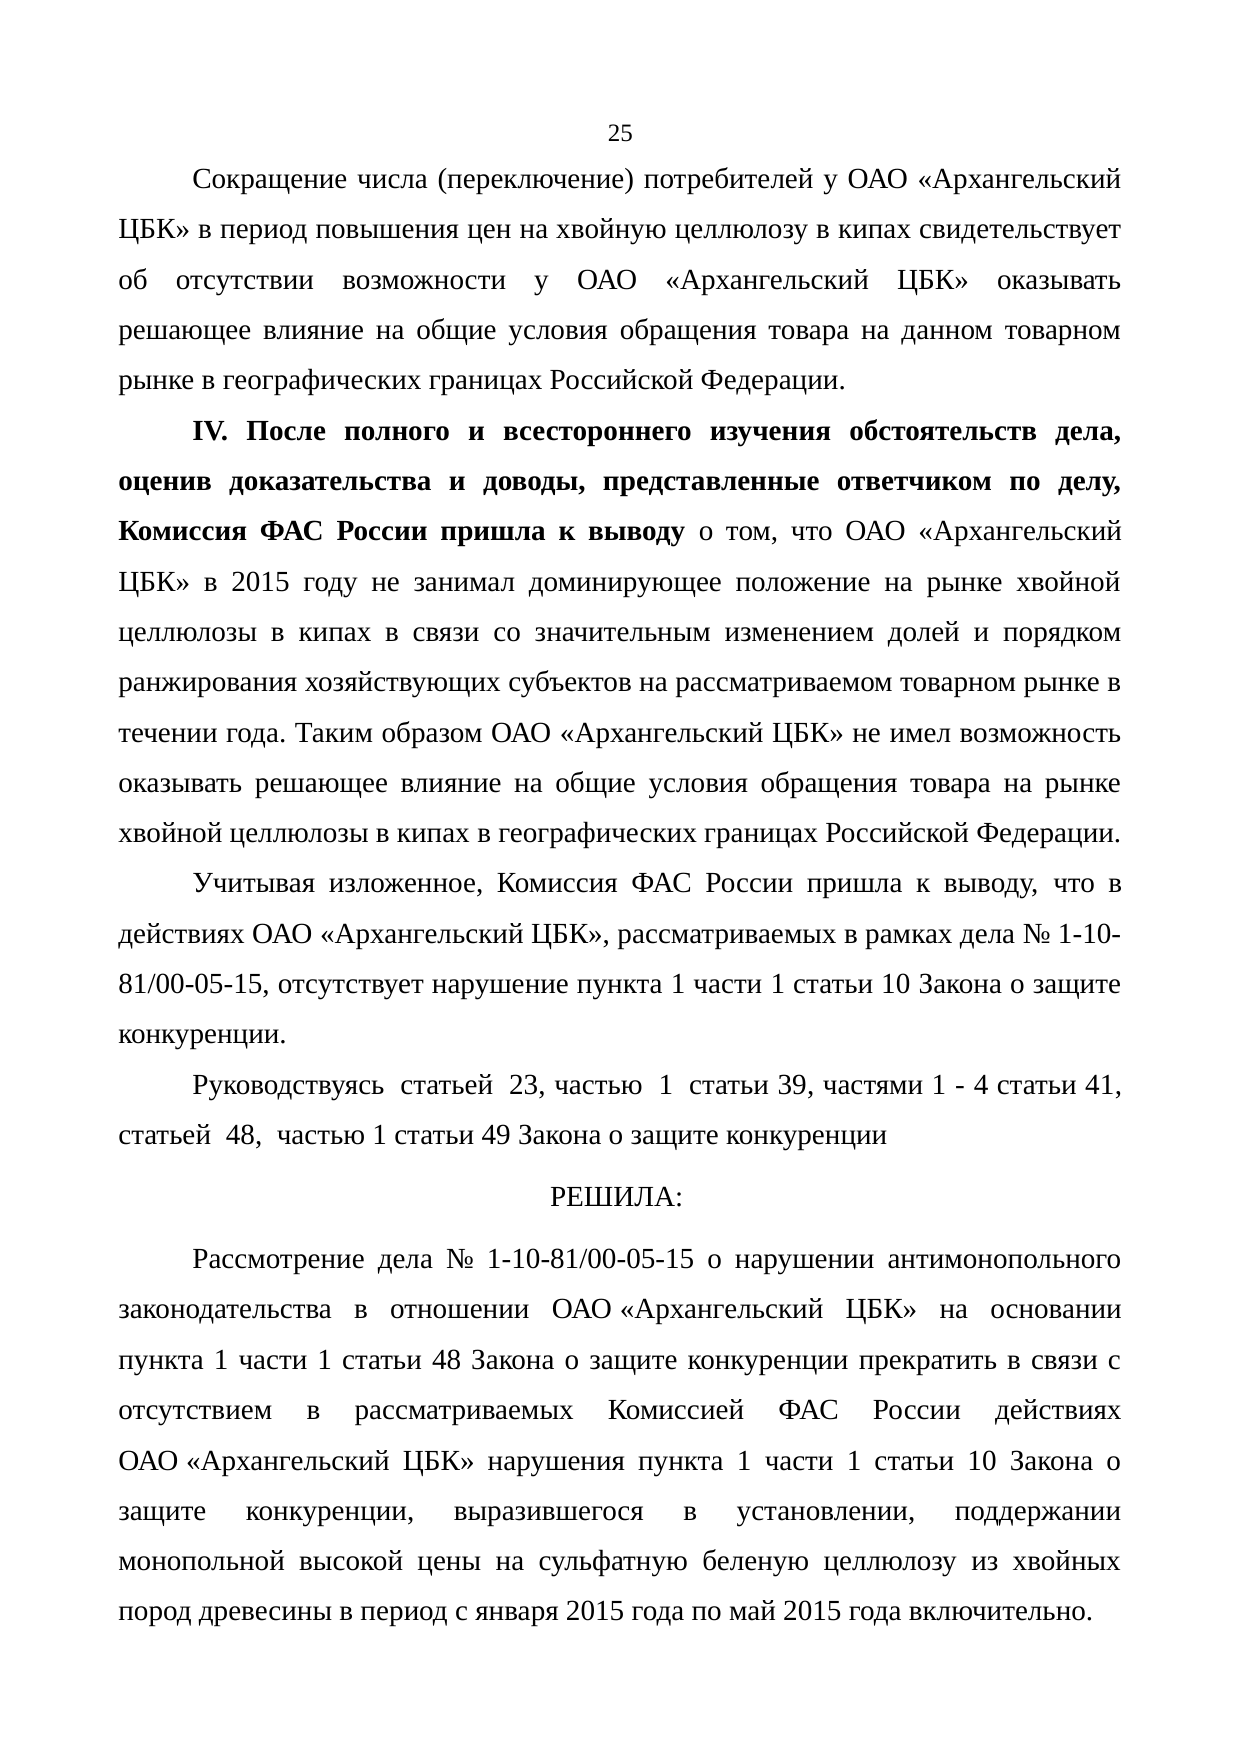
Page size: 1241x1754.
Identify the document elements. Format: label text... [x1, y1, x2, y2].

text Сокращение числа (переключение) потребителей у ОАО «Архангельский ЦБК» в период повышения цен на хвойную целлюлозу в кипах свидетельствует об отсутствии возможности у ОАО «Архангельский ЦБК» оказывать решающее влияние на общие условия обращения товара на данном товарном рынке в географических границах Российской Федерации. [118, 161, 1122, 396]
text 25 [118, 118, 1122, 147]
text IV. После полного и всестороннего изучения обстоятельств дела, оценив доказательства и доводы, представленные ответчиком по делу, Комиссия ФАС России пришла к выводу о том, что ОАО «Архангельский ЦБК» в 2015 году не занимал доминирующее положение на рынке хвойной целлюлозы в кипах в связи со значительным изменением долей и порядком ранжирования хозяйствующих субъектов на рассматриваемом товарном рынке в течении года. Таким образом ОАО «Архангельский ЦБК» не имел возможность оказывать решающее влияние на общие условия обращения товара на рынке хвойной целлюлозы в кипах в географических границах Российской Федерации. [118, 413, 1122, 849]
text Учитывая изложенное, Комиссия ФАС России пришла к выводу, что в действиях ОАО «Архангельский ЦБК», рассматриваемых в рамках дела № 1-10-81/00-05-15, отсутствует нарушение пункта 1 части 1 статьи 10 Закона о защите конкуренции. [118, 866, 1122, 1050]
text РЕШИЛА: [118, 1179, 1122, 1213]
text Рассмотрение дела № 1-10-81/00-05-15 о нарушении антимонопольного законодательства в отношении ОАО «Архангельский ЦБК» на основании пункта 1 части 1 статьи 48 Закона о защите конкуренции прекратить в связи с отсутствием в рассматриваемых Комиссией ФАС России действиях ОАО «Архангельский ЦБК» нарушения пункта 1 части 1 статьи 10 Закона о защите конкуренции, выразившегося в установлении, поддержании монопольной высокой цены на сульфатную беленую целлюлозу из хвойных пород древесины в период с января 2015 года по май 2015 года включительно. [118, 1241, 1122, 1627]
text Руководствуясь статьей 23, частью 1 статьи 39, частями 1 - 4 статьи 41, статьей 48, частью 1 статьи 49 Закона о защите конкуренции [118, 1067, 1122, 1151]
